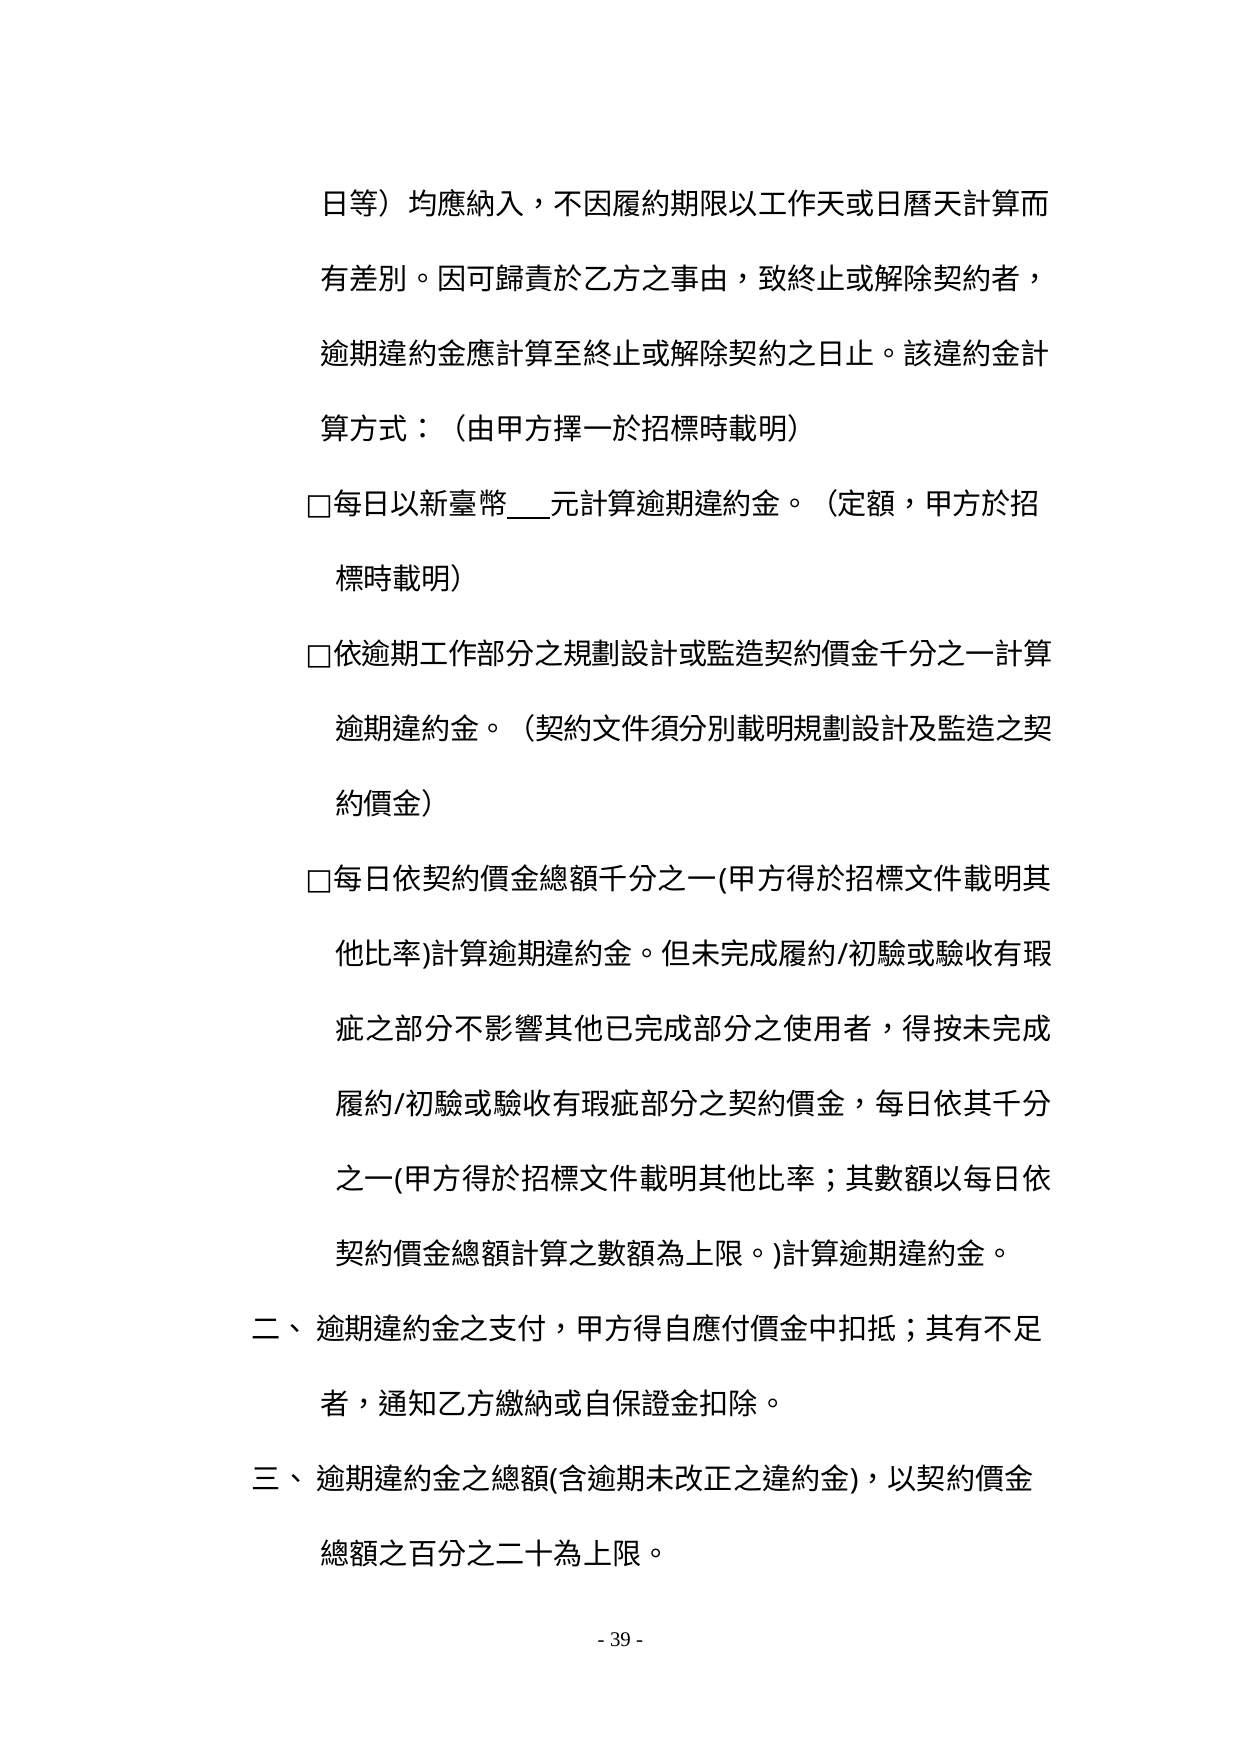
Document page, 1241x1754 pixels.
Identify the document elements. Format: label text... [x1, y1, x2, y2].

text □每日以新臺幣 元計算逾期違約金。（定額，甲方於招標時載明） [305, 464, 1053, 614]
list 逾期違約金之總額(含逾期未改正之違約金)，以契約價金總額之百分之二十為上限。 [252, 1439, 1053, 1589]
text □每日依契約價金總額千分之一(甲方得於招標文件載明其他比率)計算逾期違約金。但未完成履約/初驗或驗收有瑕疵之部分不影響其他已完成部分之使用者，得按未完成履約/初驗或驗收有瑕疵部分之契約價金，每日依其千分之一(甲方得於招標文件載明其他比率；其數額以每日依契約價金總額計算之數額為上限。)計算逾期違約金。 [305, 839, 1053, 1289]
text □依逾期工作部分之規劃設計或監造契約價金千分之一計算逾期違約金。（契約文件須分別載明規劃設計及監造之契約價金） [305, 614, 1053, 839]
list 逾期違約金之支付，甲方得自應付價金中扣抵；其有不足者，通知乙方繳納或自保證金扣除。 [252, 1289, 1053, 1439]
list 日等）均應納入，不因履約期限以工作天或日曆天計算而有差別。因可歸責於乙方之事由，致終止或解除契約者，逾期違約金應計算至終止或解除契約之日止。該違約金計算方式：（由甲方擇一於招標時載明） [252, 164, 1053, 464]
